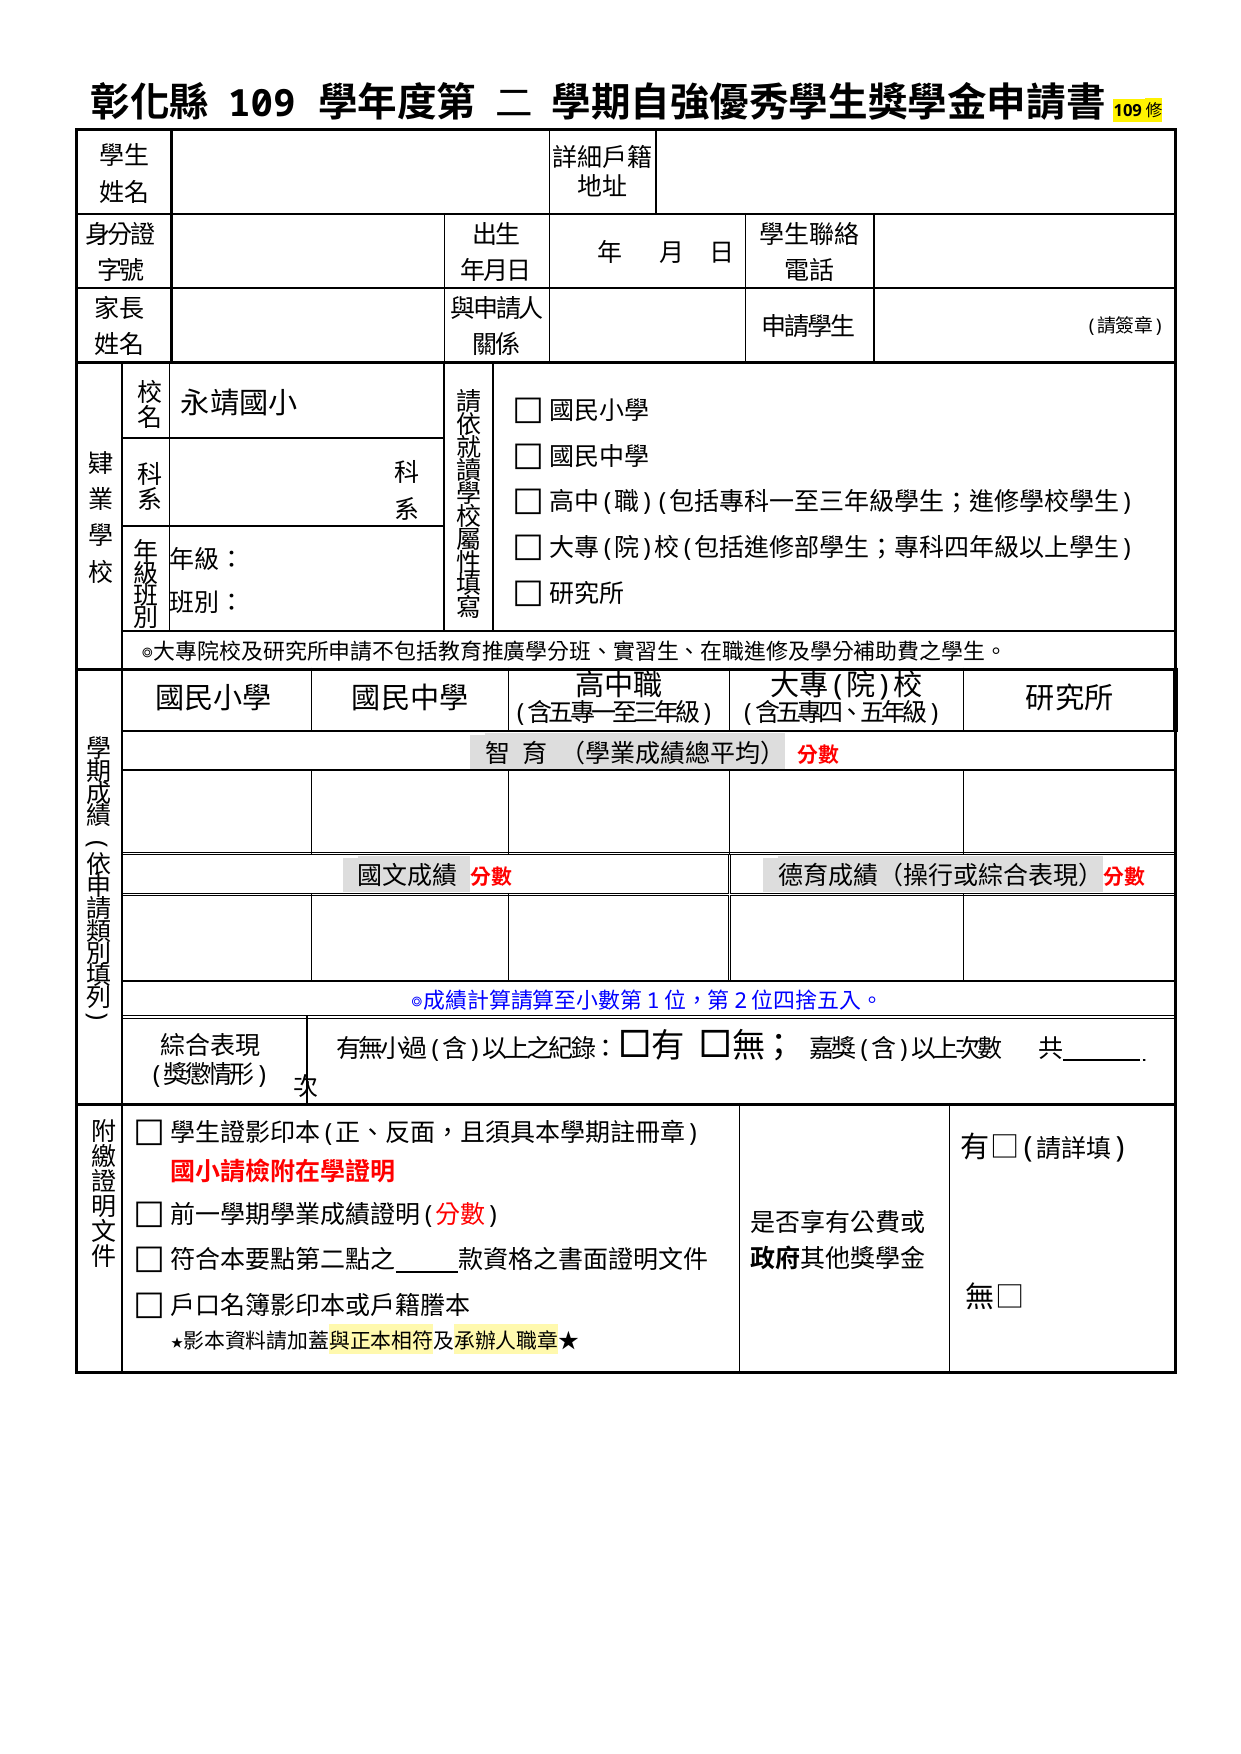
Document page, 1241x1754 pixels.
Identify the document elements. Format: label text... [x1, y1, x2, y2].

table_cell 永靖國小 [170, 364, 443, 437]
table_cell 國民中學 [312, 671, 508, 730]
table_cell 大專(院)校 (含五專四、五年級) [730, 671, 963, 730]
table_cell 有□(請詳填) 無□ [950, 1106, 1174, 1371]
table_cell 學生姓名 [78, 131, 170, 213]
table_cell 綜合表現 (獎懲情形) [123, 1019, 306, 1103]
table_cell [173, 215, 444, 287]
table_cell 德育成績（操行或綜合表現）分數 [731, 855, 1174, 893]
table_cell 學生證影印本(正、反面，且須具本學期註冊章) 國小請檢附在學證明 前一學期學業成績證明(分數) 符合本要點第二點之 款資格之書面證明文件 戶口名簿影印本或戶籍謄本 ★影本資料請加蓋與正本相符及承辦人職章★ [123, 1106, 739, 1371]
table_cell [964, 896, 1174, 980]
table_cell ◎大專院校及研究所申請不包括教育推廣學分班、實習生、在職進修及學分補助費之學生。 [123, 632, 1174, 668]
table_cell 校名 [123, 364, 169, 437]
table_cell 與申請人關係 [445, 289, 549, 361]
table_cell [312, 896, 508, 980]
table_cell 科系 [123, 439, 169, 525]
table_cell 智 育 （學業成績總平均） 分數 [123, 732, 1174, 769]
table_cell 是否享有公費或政府其他獎學金 [740, 1106, 949, 1371]
table_cell (請簽章) [875, 289, 1174, 361]
table_cell 高中職 (含五專一至三年級) [509, 671, 729, 730]
table_cell [123, 896, 311, 980]
table_cell [730, 771, 963, 852]
table_cell 肄業學校 [78, 364, 121, 668]
table_cell 有無小過(含)以上之紀錄：有 無； 嘉獎(含)以上次數 共 次 [308, 1019, 1174, 1103]
table_cell 身分證字號 [78, 215, 170, 287]
table_cell 研究所 [964, 671, 1173, 730]
table_cell [173, 289, 444, 361]
table_cell [123, 771, 311, 852]
table_cell 年級班別 [123, 527, 169, 630]
table_cell 請依就讀學校屬性填寫 [445, 364, 492, 630]
table_cell 年 月 日 [550, 215, 745, 287]
table_cell 學期成績 (依申請類別填列) [78, 671, 121, 1103]
table_cell 出生 年月日 [445, 215, 549, 287]
table_cell [875, 215, 1174, 287]
table_cell [312, 771, 508, 852]
table_cell 申請學生 [746, 289, 873, 361]
table_cell [731, 896, 963, 980]
table_cell [509, 771, 729, 852]
table_cell [550, 289, 745, 361]
table_cell [173, 131, 549, 213]
table_cell 國文成績 分數 [123, 855, 728, 893]
table_cell 家長 姓名 [78, 289, 170, 361]
table_cell 詳細戶籍地址 [550, 131, 655, 213]
table_cell 國民小學 [123, 671, 311, 730]
table_cell [509, 896, 728, 980]
table_cell 年級： 班別： [170, 527, 443, 630]
table_cell [964, 771, 1174, 852]
table_cell ◎成績計算請算至小數第1位，第2位四捨五入。 [123, 982, 1174, 1015]
table_cell 科 系 [170, 439, 443, 525]
table_cell 附繳證明文件 [78, 1106, 121, 1371]
table_cell [657, 131, 1174, 213]
table_cell 學生聯絡電話 [746, 215, 873, 287]
table_cell 國民小學 國民中學 高中(職)(包括專科一至三年級學生；進修學校學生) 大專(院)校(包括進修部學生；專科四年級以上學生) 研究所 [494, 364, 1174, 630]
table_header 彰化縣 109 學年度第 二 學期自強優秀學生獎學金申請書109修 [77, 71, 1176, 128]
